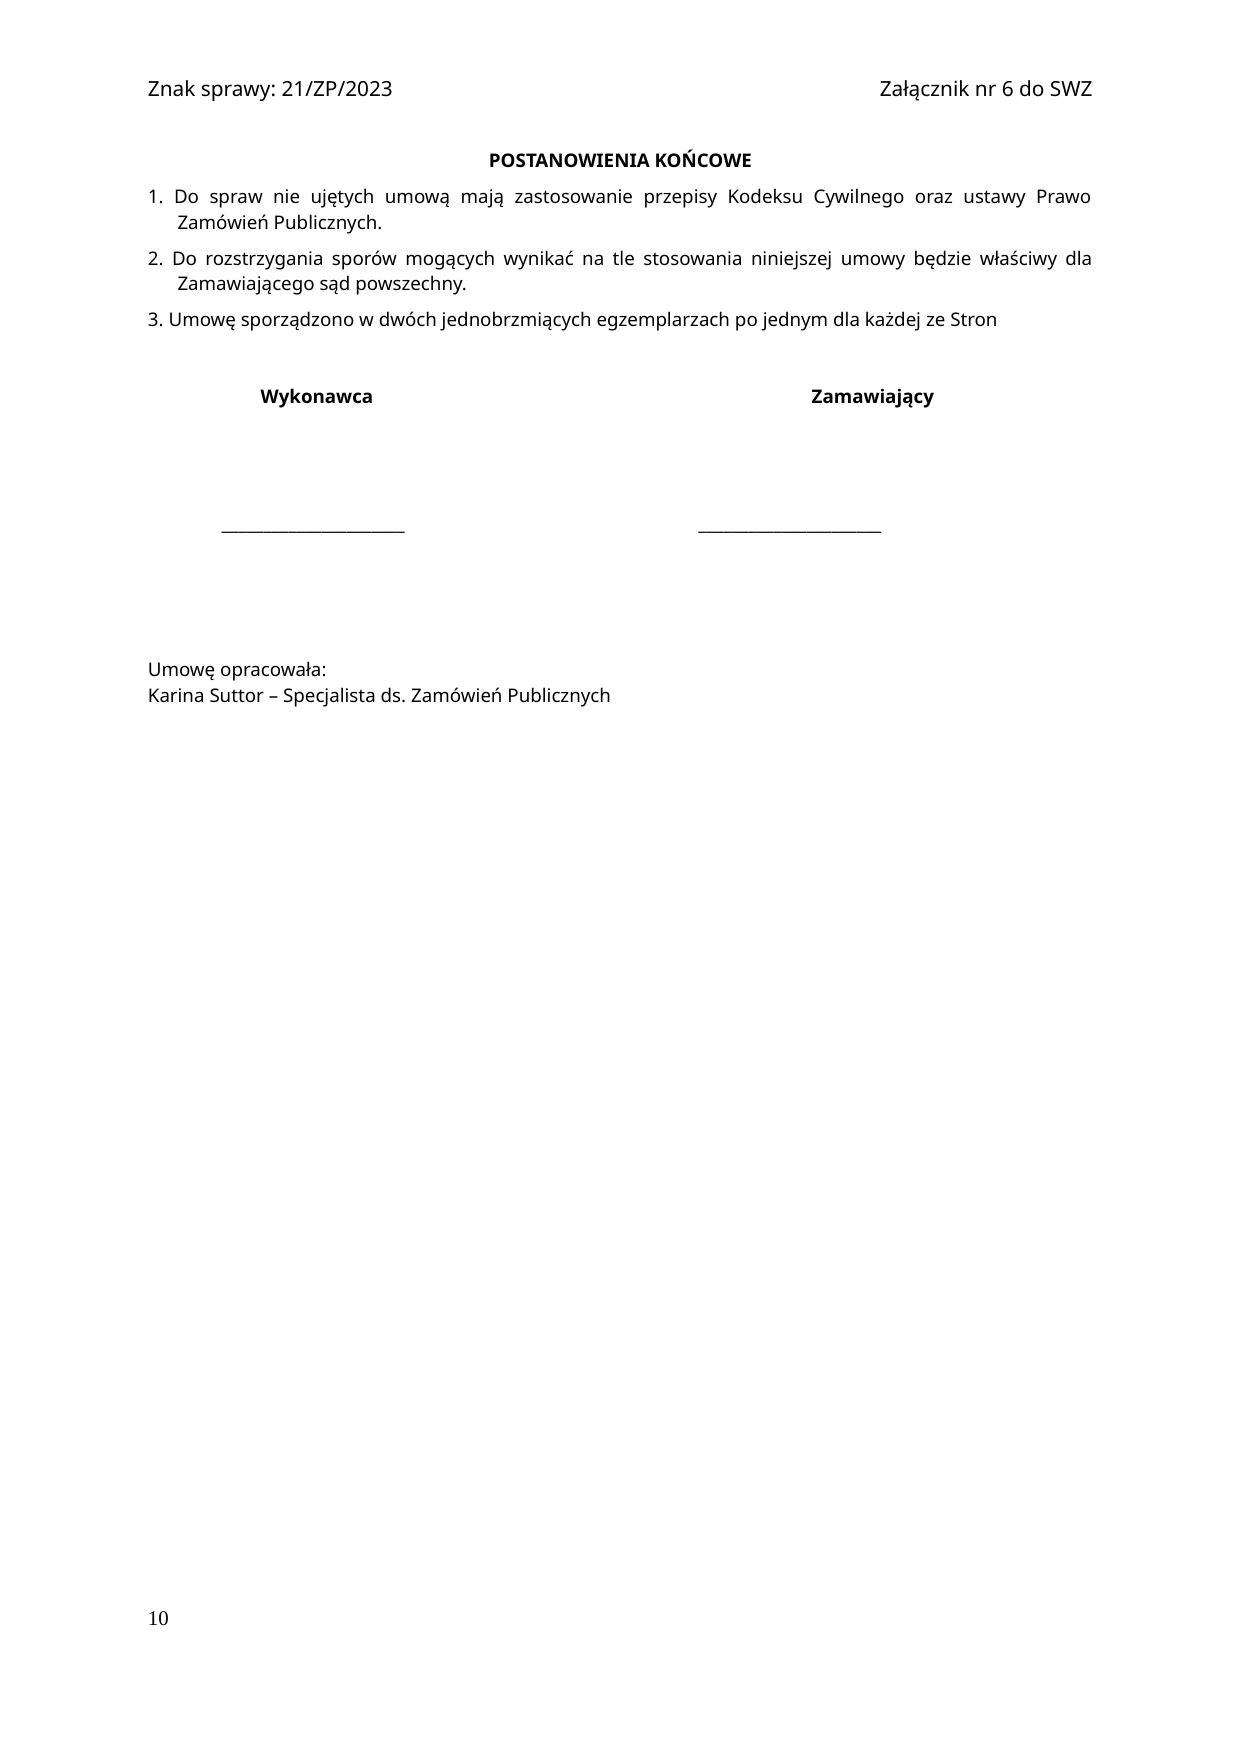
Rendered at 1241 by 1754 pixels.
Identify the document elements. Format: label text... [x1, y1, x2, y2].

text 2. Do rozstrzygania sporów mogących wynikać na tle stosowania niniejszej umowy będzie właściwy dla Zamawiającego sąd powszechny. [148, 245, 1093, 296]
text Umowę opracowała: [148, 656, 1093, 682]
text POSTANOWIENIA KOŃCOWE [148, 148, 1093, 173]
text Wykonawca Zamawiający [148, 383, 1093, 408]
text 3. Umowę sporządzono w dwóch jednobrzmiących egzemplarzach po jednym dla każdej ze Stron [148, 306, 1093, 332]
text 1. Do spraw nie ujętych umową mają zastosowanie przepisy Kodeksu Cywilnego oraz ustawy Prawo Zamówień Publicznych. [148, 183, 1093, 234]
text ______________________ ______________________ [148, 511, 1093, 536]
text Karina Suttor – Specjalista ds. Zamówień Publicznych [148, 682, 1093, 707]
